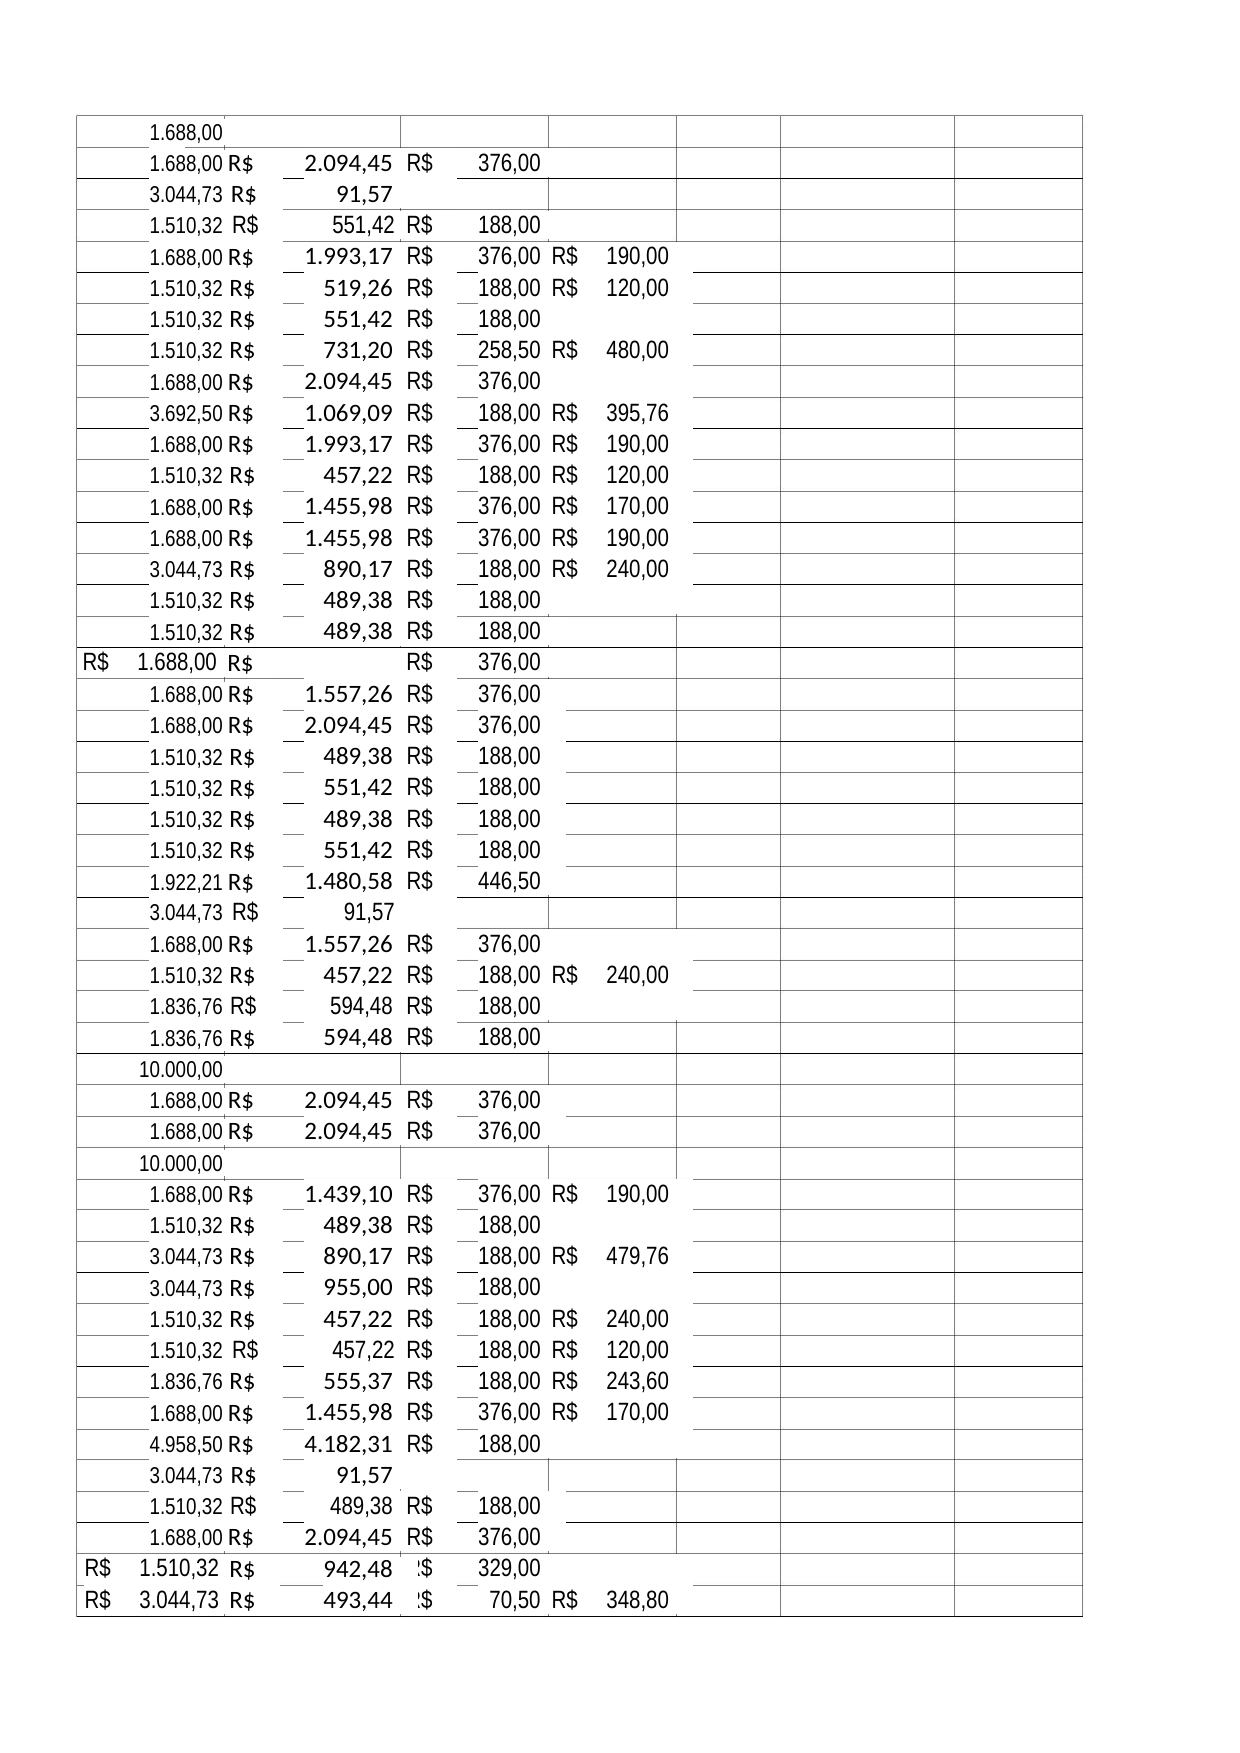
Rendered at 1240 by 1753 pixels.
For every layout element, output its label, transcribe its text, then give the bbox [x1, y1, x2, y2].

text 1.836,76 R$ [149, 1369, 283, 1395]
text 1.993,17 R$ [304, 429, 457, 458]
text 376,00 R$ 190,00 [478, 1179, 693, 1208]
text 1.455,98 R$ [304, 523, 457, 552]
text 1.688,00 R$ [149, 931, 283, 958]
text 1.455,98 R$ [304, 492, 457, 521]
text 1 [149, 150, 160, 177]
text 188,00 [478, 1273, 693, 1301]
text 955,00 R$ [323, 1273, 457, 1301]
text 594,48 R$ [330, 992, 457, 1020]
text R$ [418, 1585, 457, 1614]
text 1.688,00 R$ [149, 1181, 283, 1208]
text 1 [149, 525, 160, 552]
text 376,00 R$ 190,00 [478, 523, 693, 552]
text .692,50 R$ [160, 400, 283, 427]
text 1.836,76 R$ [149, 1025, 283, 1051]
text .510,32 R$ [160, 275, 283, 302]
text 457,22 R$ [323, 461, 457, 489]
text 731,20 R$ [323, 336, 457, 364]
text 188,00 R$ 240,00 [478, 554, 693, 583]
text 4.182,31 R$ [304, 1429, 457, 1458]
text 1.069,09 R$ [304, 398, 457, 427]
text .510,32 R$ [160, 211, 283, 239]
text 188,00 [478, 1210, 693, 1239]
text .688,00 R$ [160, 432, 283, 458]
text 188,00 [478, 742, 566, 770]
text .510,32 R$ [160, 463, 283, 489]
text 188,00 [478, 835, 566, 864]
text 188,00 [478, 617, 566, 645]
text 376,00 [478, 367, 693, 396]
text 457,22 R$ [332, 1335, 457, 1364]
text 489,38 R$ [323, 1210, 457, 1239]
text .044,73 R$ [160, 557, 283, 583]
text 188,00 [478, 1491, 566, 1520]
text 1.688,00 R$ [149, 682, 283, 708]
text 188,00 R$ 240,00 [478, 1304, 693, 1333]
text 942,48 [323, 1557, 418, 1582]
text 376,00 [478, 148, 566, 177]
text 890,17 R$ [323, 554, 457, 583]
text .510,32 R$ [160, 338, 283, 364]
text 188,00 R$ 479,76 [478, 1242, 693, 1270]
text 1.688,00 R$ [149, 1525, 283, 1551]
text 489,38 R$ [323, 742, 457, 770]
text 1.510,32 R$ [149, 744, 283, 770]
text 376,00 [478, 1117, 566, 1145]
text 376,00 [478, 710, 566, 739]
text R$ [229, 1589, 280, 1614]
text 1 [149, 213, 160, 239]
text 91,57 [343, 898, 457, 927]
text 1 [149, 369, 160, 395]
text 489,38 R$ [323, 804, 457, 833]
text .510,32 R$ [160, 307, 283, 333]
text 1 [149, 338, 160, 364]
text 551,42 R$ [323, 773, 457, 802]
text 91,57 [336, 1464, 457, 1489]
text 188,00 R$ 120,00 [478, 1335, 693, 1364]
text 1 [149, 119, 160, 145]
text .044,73 R$ [160, 182, 283, 208]
text 493,44 [323, 1589, 418, 1614]
text .688,00 [160, 119, 247, 145]
text 446,50 [478, 867, 566, 895]
text R$ [229, 1557, 280, 1582]
text 1.688,00 R$ [149, 713, 283, 739]
text .688,00 R$ [160, 150, 283, 177]
text 1.922,21 R$ [149, 869, 283, 895]
text 1.510,32 R$ [149, 1306, 283, 1333]
text R$ [406, 648, 457, 677]
text .688,00 R$ [160, 494, 283, 520]
text 2.094,45 R$ [304, 1117, 457, 1145]
text 1.557,26 R$ [304, 679, 457, 708]
text 3 [149, 400, 160, 427]
text 1.510,32 R$ [149, 775, 283, 802]
text 188,00 R$ 240,00 [478, 960, 693, 989]
text 1 [149, 307, 160, 333]
text .688,00 R$ [160, 1088, 278, 1114]
text 1 [149, 432, 160, 458]
text R$ 1.510,32 [84, 1554, 244, 1583]
text 1.836,76 R$ [149, 992, 283, 1020]
text 188,00 R$ 120,00 [478, 273, 693, 302]
text 376,00 [478, 1523, 566, 1551]
text 188,00 R$ 120,00 [478, 461, 693, 489]
text 457,22 R$ [323, 960, 457, 989]
text 551,42 R$ [332, 211, 457, 239]
text 2.094,45 R$ [304, 367, 457, 396]
text 1.510,32 R$ [149, 963, 283, 989]
text 3.044,73 R$ [149, 898, 283, 927]
text 1 [149, 619, 160, 645]
text .688,00 R$ [160, 244, 283, 270]
text 376,00 [478, 679, 566, 708]
text 890,17 R$ [323, 1242, 457, 1270]
text 188,00 [478, 211, 566, 239]
text 1 [149, 463, 160, 489]
text 489,38 R$ [330, 1491, 457, 1520]
text 376,00 R$ 170,00 [478, 492, 693, 521]
text 10.000,00 [139, 1150, 247, 1176]
text 555,37 R$ [323, 1367, 457, 1395]
text .510,32 R$ [160, 619, 283, 645]
text 1.510,32 R$ [149, 1213, 283, 1239]
text 258,50 R$ 480,00 [478, 336, 693, 364]
text 91,57 [336, 183, 457, 208]
text 188,00 [478, 773, 566, 802]
text 489,38 R$ [323, 586, 457, 614]
text .688,00 R$ [160, 525, 283, 552]
text .510,32 R$ [160, 588, 283, 614]
text 1 [149, 244, 160, 270]
text 1.688,00 R$ [149, 1400, 283, 1426]
text 188,00 [478, 586, 693, 614]
text 2.094,45 R$ [304, 1085, 457, 1114]
text R$ [227, 652, 278, 677]
text 376,00 R$ 170,00 [478, 1398, 693, 1426]
text 329,00 [478, 1554, 693, 1583]
text 1 [149, 588, 160, 614]
text 188,00 R$ 243,60 [478, 1367, 693, 1395]
text 3.044,73 R$ [149, 1244, 283, 1270]
text 1.688,00 R$ [149, 1119, 278, 1145]
text 1.480,58 R$ [304, 867, 457, 895]
text 376,00 R$ 190,00 [478, 242, 693, 271]
text 70,50 R$ 348,80 [489, 1585, 693, 1614]
text 188,00 [478, 1023, 566, 1051]
text .688,00 R$ [160, 369, 283, 395]
text 4.958,50 R$ [149, 1431, 283, 1457]
text 3.044,73 R$ [149, 1462, 283, 1489]
text 188,00 [478, 304, 693, 333]
text 1.510,32 R$ [149, 807, 283, 833]
text R$ 3.044,73 [84, 1585, 229, 1614]
text 1.510,32 R$ [149, 1335, 283, 1364]
text 376,00 [478, 1085, 566, 1114]
text 1 [149, 1088, 160, 1114]
text 2.094,45 R$ [304, 710, 457, 739]
text 551,42 R$ [323, 835, 457, 864]
text 376,00 [478, 648, 566, 677]
text R$ 1.688,00 [82, 648, 242, 677]
text 1.455,98 R$ [304, 1398, 457, 1426]
text 489,38 R$ [323, 617, 457, 646]
text 1 [149, 275, 160, 302]
text 551,42 R$ [323, 304, 457, 333]
text 1.439,10 R$ [304, 1179, 457, 1208]
text 3 [149, 182, 160, 208]
text 1.510,32 R$ [149, 838, 283, 864]
text 457,22 R$ [323, 1304, 457, 1333]
text 10.000,00 [139, 1056, 247, 1083]
text 3.044,73 R$ [149, 1275, 283, 1301]
text 376,00 R$ 190,00 [478, 429, 693, 458]
text 188,00 R$ 395,76 [478, 398, 693, 427]
text 594,48 R$ [323, 1023, 457, 1052]
text 1.557,26 R$ [304, 929, 457, 958]
text 1.510,32 R$ [149, 1491, 283, 1520]
text 188,00 [478, 804, 566, 833]
text 188,00 [478, 1429, 693, 1458]
text 376,00 [478, 929, 693, 958]
text 1.993,17 R$ [304, 242, 457, 271]
text 1 [149, 494, 160, 520]
text 519,26 R$ [323, 273, 457, 302]
text 3 [149, 557, 160, 583]
text 188,00 [478, 992, 693, 1020]
text R$ [406, 1554, 457, 1583]
text 2.094,45 R$ [304, 148, 457, 177]
text 2.094,45 R$ [304, 1523, 457, 1551]
